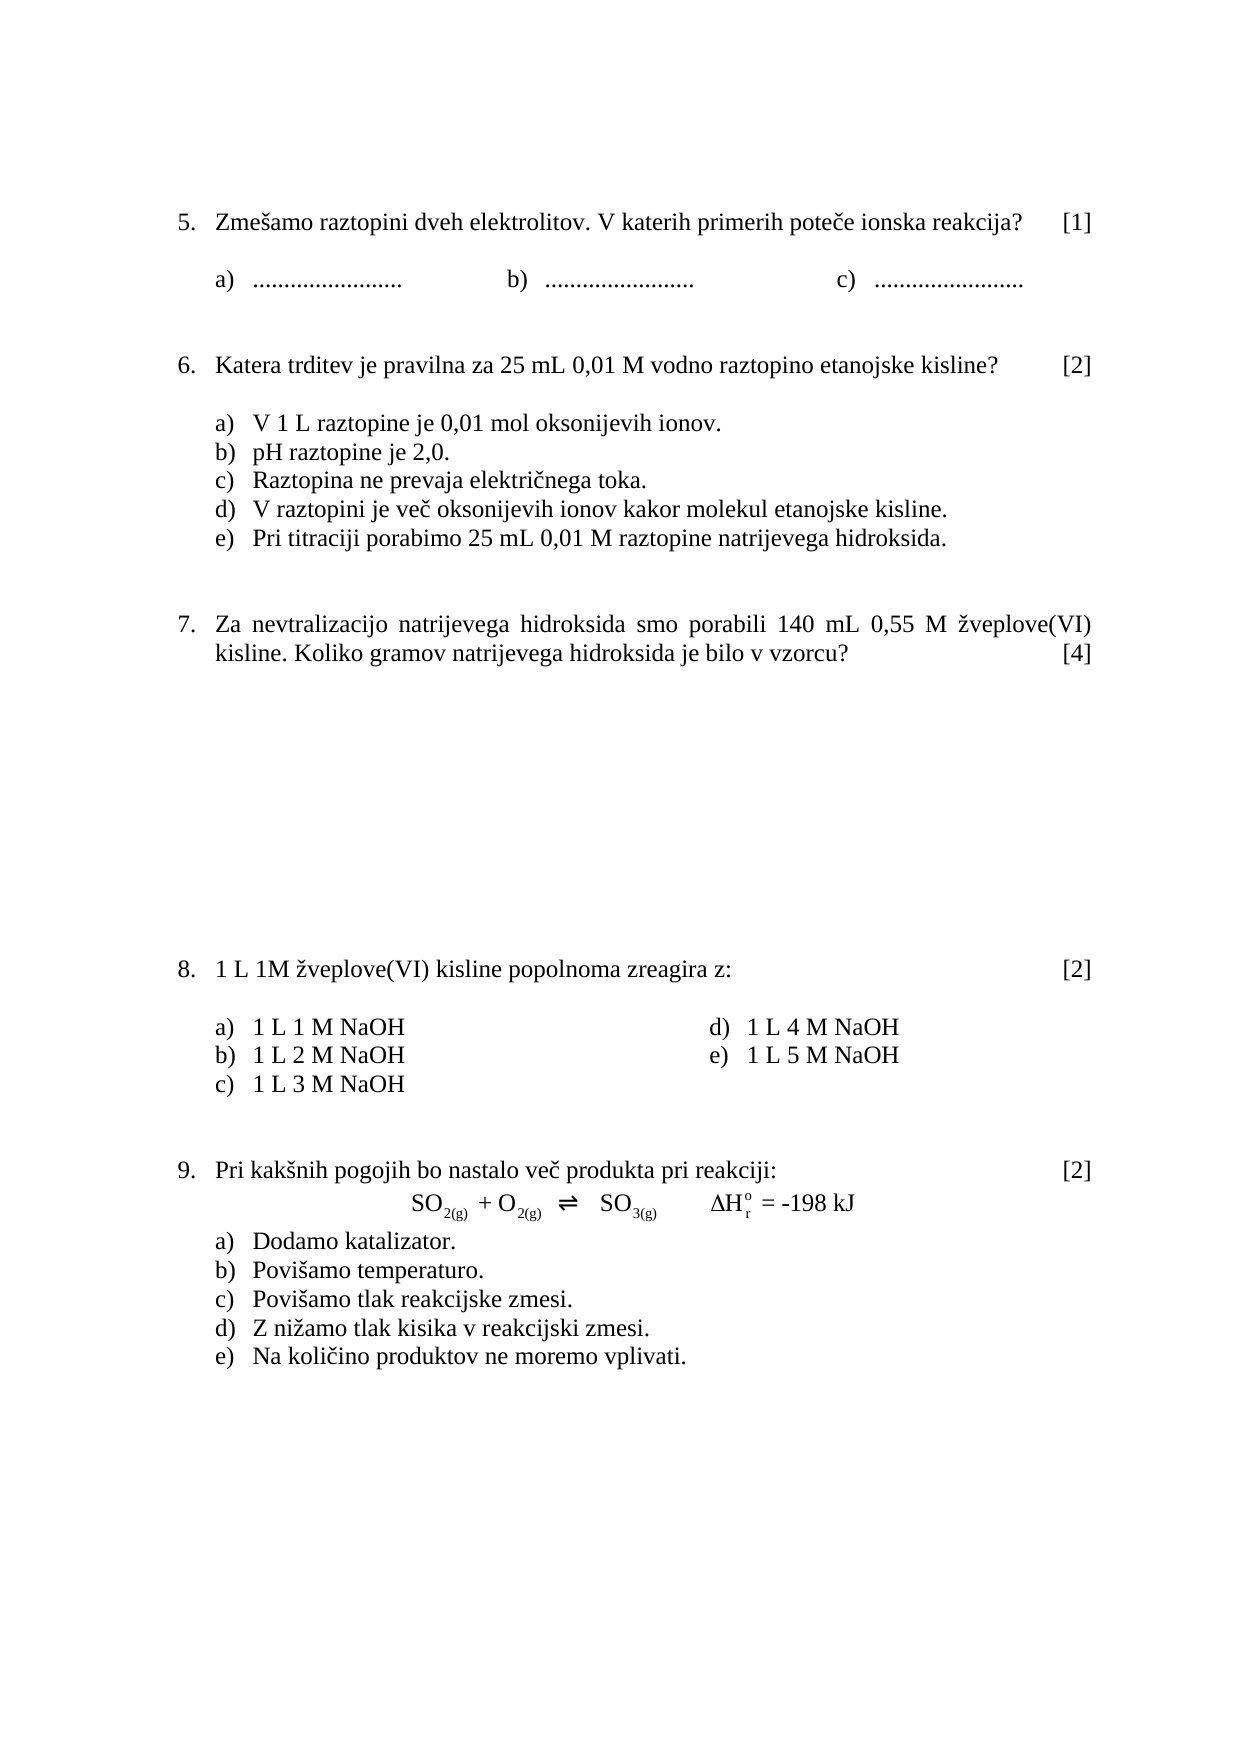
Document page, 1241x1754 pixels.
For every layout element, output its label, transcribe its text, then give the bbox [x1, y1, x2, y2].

list 1 L 3 M NaOH [215, 1069, 598, 1098]
list 1 L 4 M NaOH [709, 1012, 1092, 1041]
list 1 L 2 M NaOH [215, 1041, 598, 1069]
list 1 L 1M žveplove(VI) kisline popolnoma zreagira z: [2] [177, 954, 1092, 983]
list Pri titraciji porabimo 25 mL 0,01 M raztopine natrijevega hidroksida. [215, 523, 1092, 552]
list V raztopini je več oksonijevih ionov kakor molekul etanojske kisline. [215, 494, 1092, 523]
list pH raztopine je 2,0. [215, 437, 1092, 466]
list ........................ [215, 264, 433, 293]
list Dodamo katalizator. [215, 1226, 1092, 1255]
list Z nižamo tlak kisika v reakcijski zmesi. [215, 1313, 1092, 1341]
list 1 L 1 M NaOH [215, 1012, 598, 1041]
list Povišamo temperaturo. [215, 1255, 1092, 1284]
list Zmešamo raztopini dveh elektrolitov. V katerih primerih poteče ionska reakcija? [1] [177, 207, 1092, 236]
list Pri kakšnih pogojih bo nastalo več produkta pri reakciji: [2] [177, 1156, 1092, 1184]
list Na količino produktov ne moremo vplivati. [215, 1341, 1092, 1370]
list ........................ [507, 264, 763, 293]
list Povišamo tlak reakcijske zmesi. [215, 1284, 1092, 1313]
list ........................ [836, 264, 1092, 293]
list Raztopina ne prevaja električnega toka. [215, 466, 1092, 494]
list Katera trditev je pravilna za 25 mL 0,01 M vodno raztopino etanojske kisline? [2] [177, 351, 1092, 379]
list V 1 L raztopine je 0,01 mol oksonijevih ionov. [215, 408, 1092, 437]
list Za nevtralizacijo natrijevega hidroksida smo porabili 140 mL 0,55 M žveplove(VI) kisline. Koliko gramov natrijevega hidroksida je bilo v vzorcu? [4] [177, 609, 1092, 667]
list 1 L 5 M NaOH [709, 1041, 1092, 1069]
